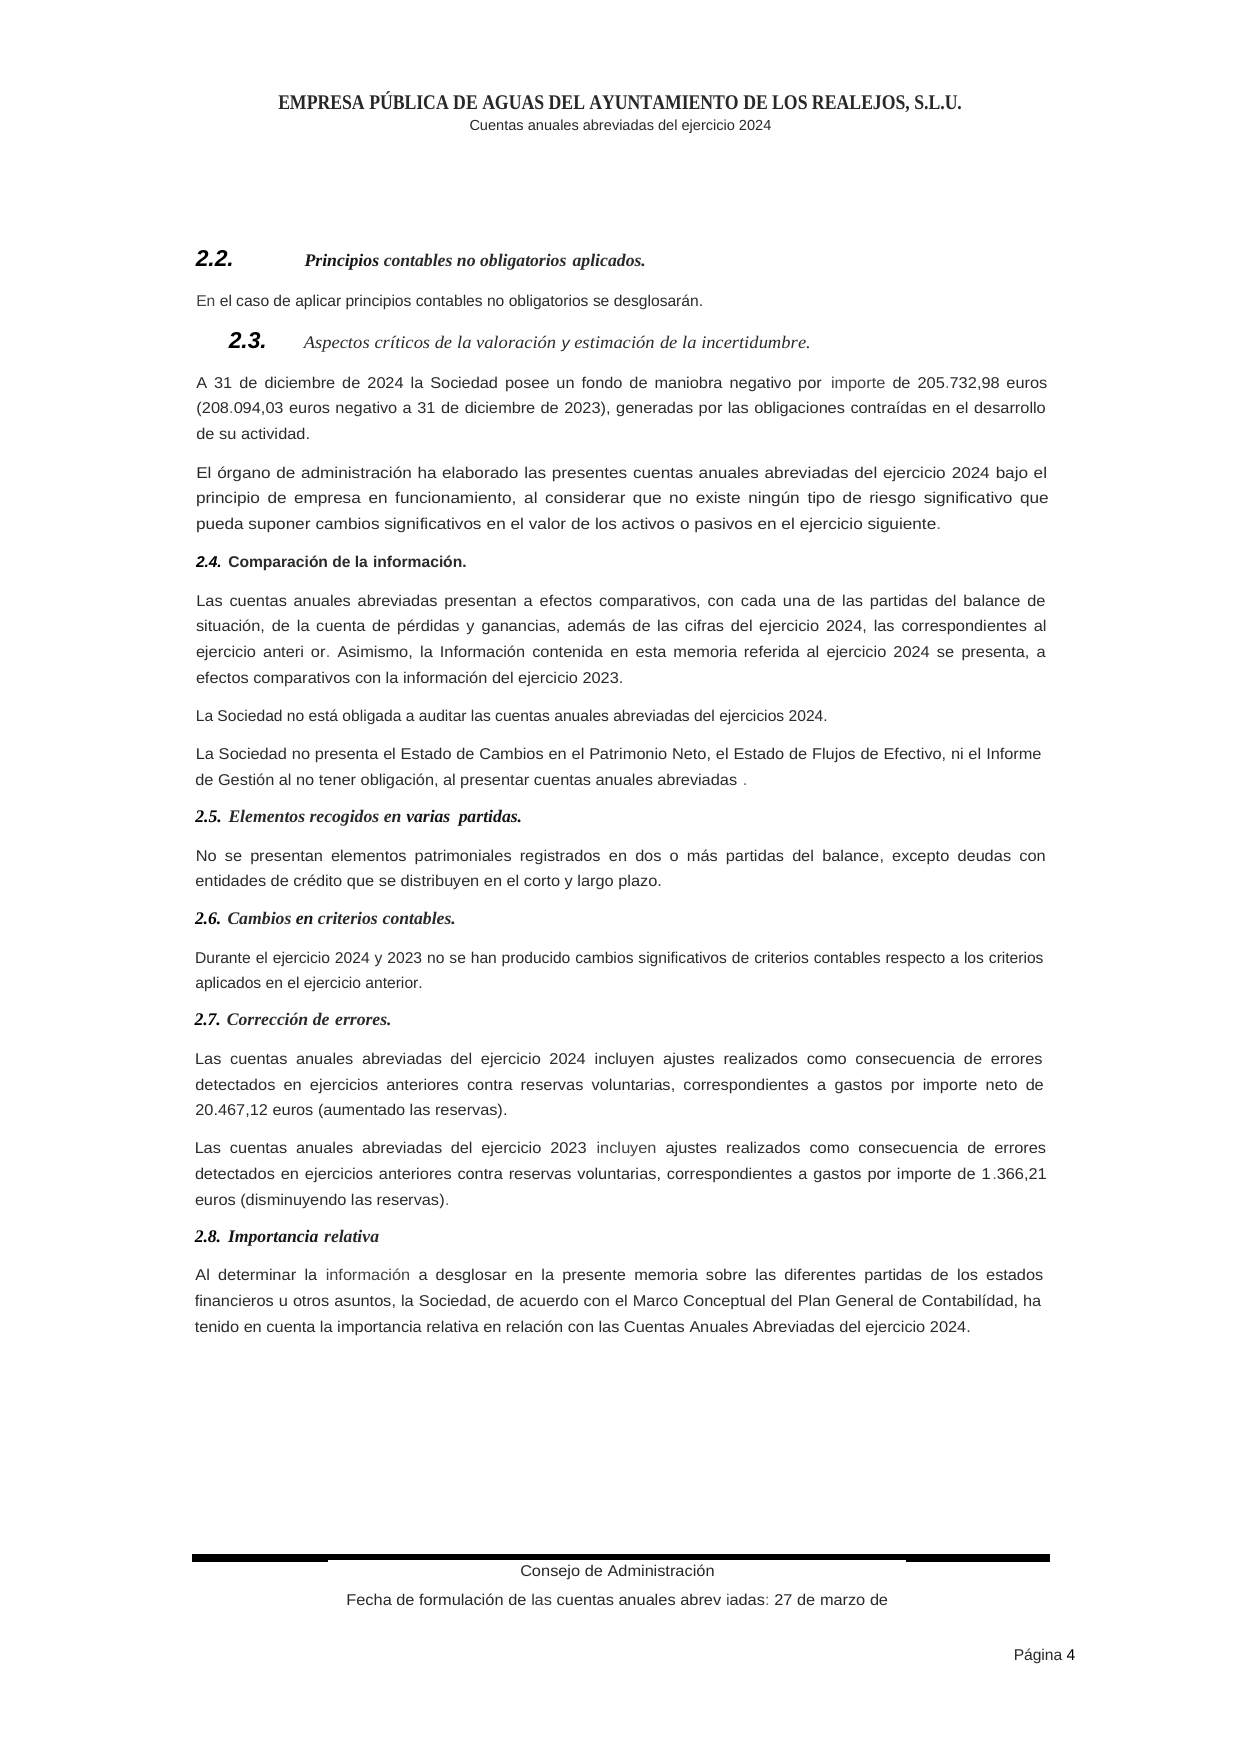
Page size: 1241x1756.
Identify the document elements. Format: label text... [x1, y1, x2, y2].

text En el caso de aplicar principios contables no obligatorios se desglosarán. [196, 291, 1101, 309]
text A 31 de diciembre de 2024 la Sociedad posee un fondo de maniobra negativo por importe de 205.732,98 euros (208.094,03 euros negativo a 31 de diciembre de 2023), generadas por las obligaciones contraídas en el desarrollo de su actividad. [196, 374, 1047, 443]
list Elementos recogidos en varias partidas. [195, 806, 1101, 827]
list Cambios en criterios contables. [195, 907, 1101, 928]
text Al determinar la información a desglosar en la presente memoria sobre las diferentes partidas de los estados financieros u otros asuntos, la Sociedad, de acuerdo con el Marco Conceptual del Plan General de Contabilídad, ha tenido en cuenta la importancia relativa en relación con las Cuentas Anuales Abreviadas del ejercicio 2024. [194, 1266, 1044, 1336]
list Aspectos críticos de la valoración y estimación de la incertidumbre. [229, 327, 1101, 354]
text La Sociedad no presenta el Estado de Cambios en el Patrimonio Neto, el Estado de Flujos de Efectivo, ni el Informe de Gestión al no tener obligación, al presentar cuentas anuales abreviadas . [195, 745, 1044, 788]
list Comparación de la información. [196, 553, 1101, 571]
list Importancia relativa [194, 1226, 1101, 1246]
list Principios contables no obligatorios aplicados. [196, 245, 1101, 271]
text Las cuentas anuales abreviadas del ejercicio 2024 incluyen ajustes realizados como consecuencia de errores detectados en ejercicios anteriores contra reservas voluntarias, correspondientes a gastos por importe neto de 20.467,12 euros (aumentado las reservas). [195, 1049, 1045, 1119]
text Las cuentas anuales abreviadas presentan a efectos comparativos, con cada una de las partidas del balance de situación, de la cuenta de pérdidas y ganancias, además de las cifras del ejercicio 2024, las correspondientes al ejercicio anteri or. Asimismo, la Información contenida en esta memoria referida al ejercicio 2024 se presenta, a efectos comparativos con la información del ejercicio 2023. [196, 591, 1048, 687]
text Las cuentas anuales abreviadas del ejercicio 2023 incluyen ajustes realizados como consecuencia de errores detectados en ejercicios anteriores contra reservas voluntarias, correspondientes a gastos por importe de 1.366,21 euros (disminuyendo las reservas). [194, 1139, 1047, 1208]
text Durante el ejercicio 2024 y 2023 no se han producido cambios significativos de criterios contables respecto a los criterios aplicados en el ejercicio anterior. [195, 948, 1045, 992]
text La Sociedad no está obligada a auditar las cuentas anuales abreviadas del ejercicios 2024. [196, 706, 1101, 724]
list Corrección de errores. [194, 1009, 1101, 1029]
text El órgano de administración ha elaborado las presentes cuentas anuales abreviadas del ejercicio 2024 bajo el principio de empresa en funcionamiento, al considerar que no existe ningún tipo de riesgo significativo que pueda suponer cambios significativos en el valor de los activos o pasivos en el ejercicio siguiente. [196, 463, 1049, 533]
text No se presentan elementos patrimoniales registrados en dos o más partidas del balance, excepto deudas con entidades de crédito que se distribuyen en el corto y largo plazo. [195, 847, 1048, 890]
